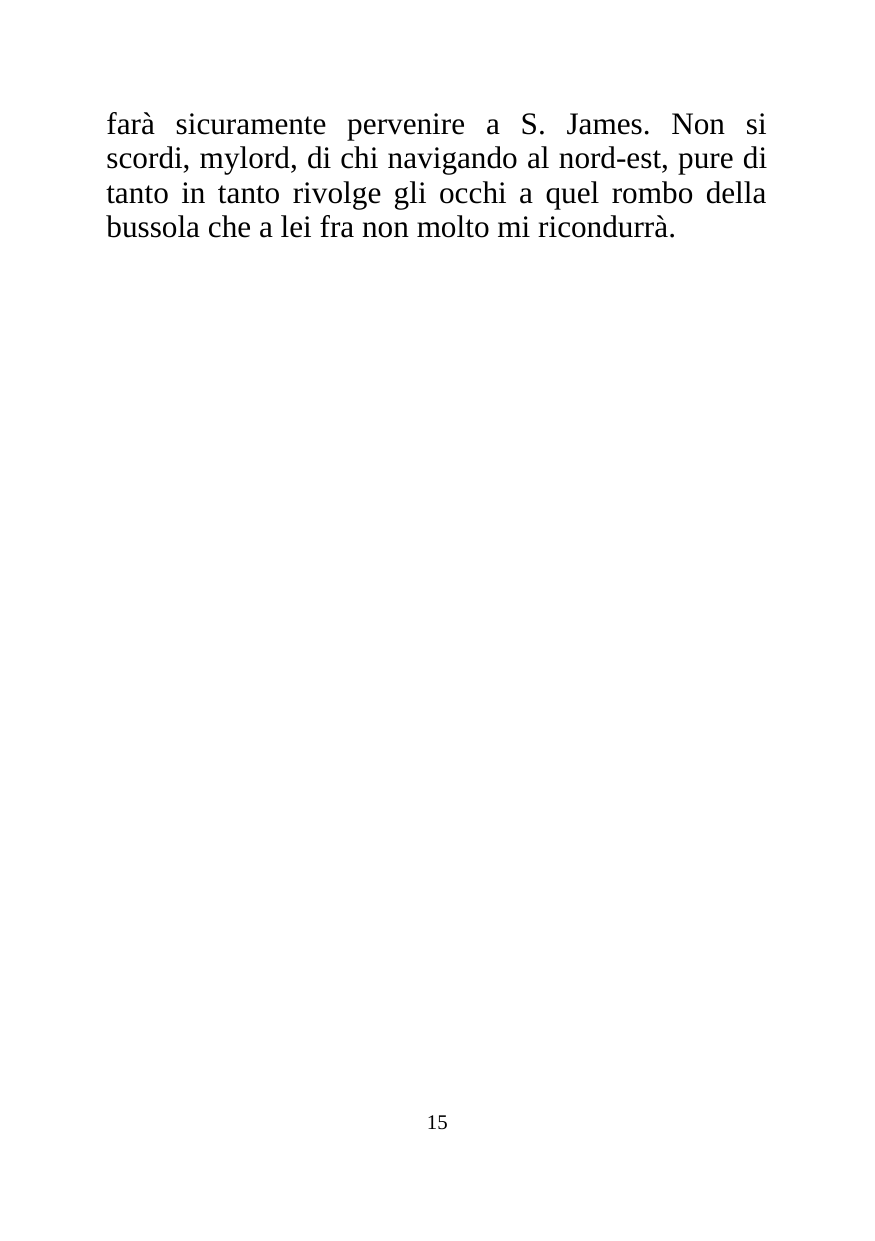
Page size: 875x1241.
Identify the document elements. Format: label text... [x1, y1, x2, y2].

text farà sicuramente pervenire a S. James. Non si scordi, mylord, di chi navigando al nord-est, pure di tanto in tanto rivolge gli occhi a quel rombo della bussola che a lei fra non molto mi ricondurrà. [106, 106, 768, 244]
